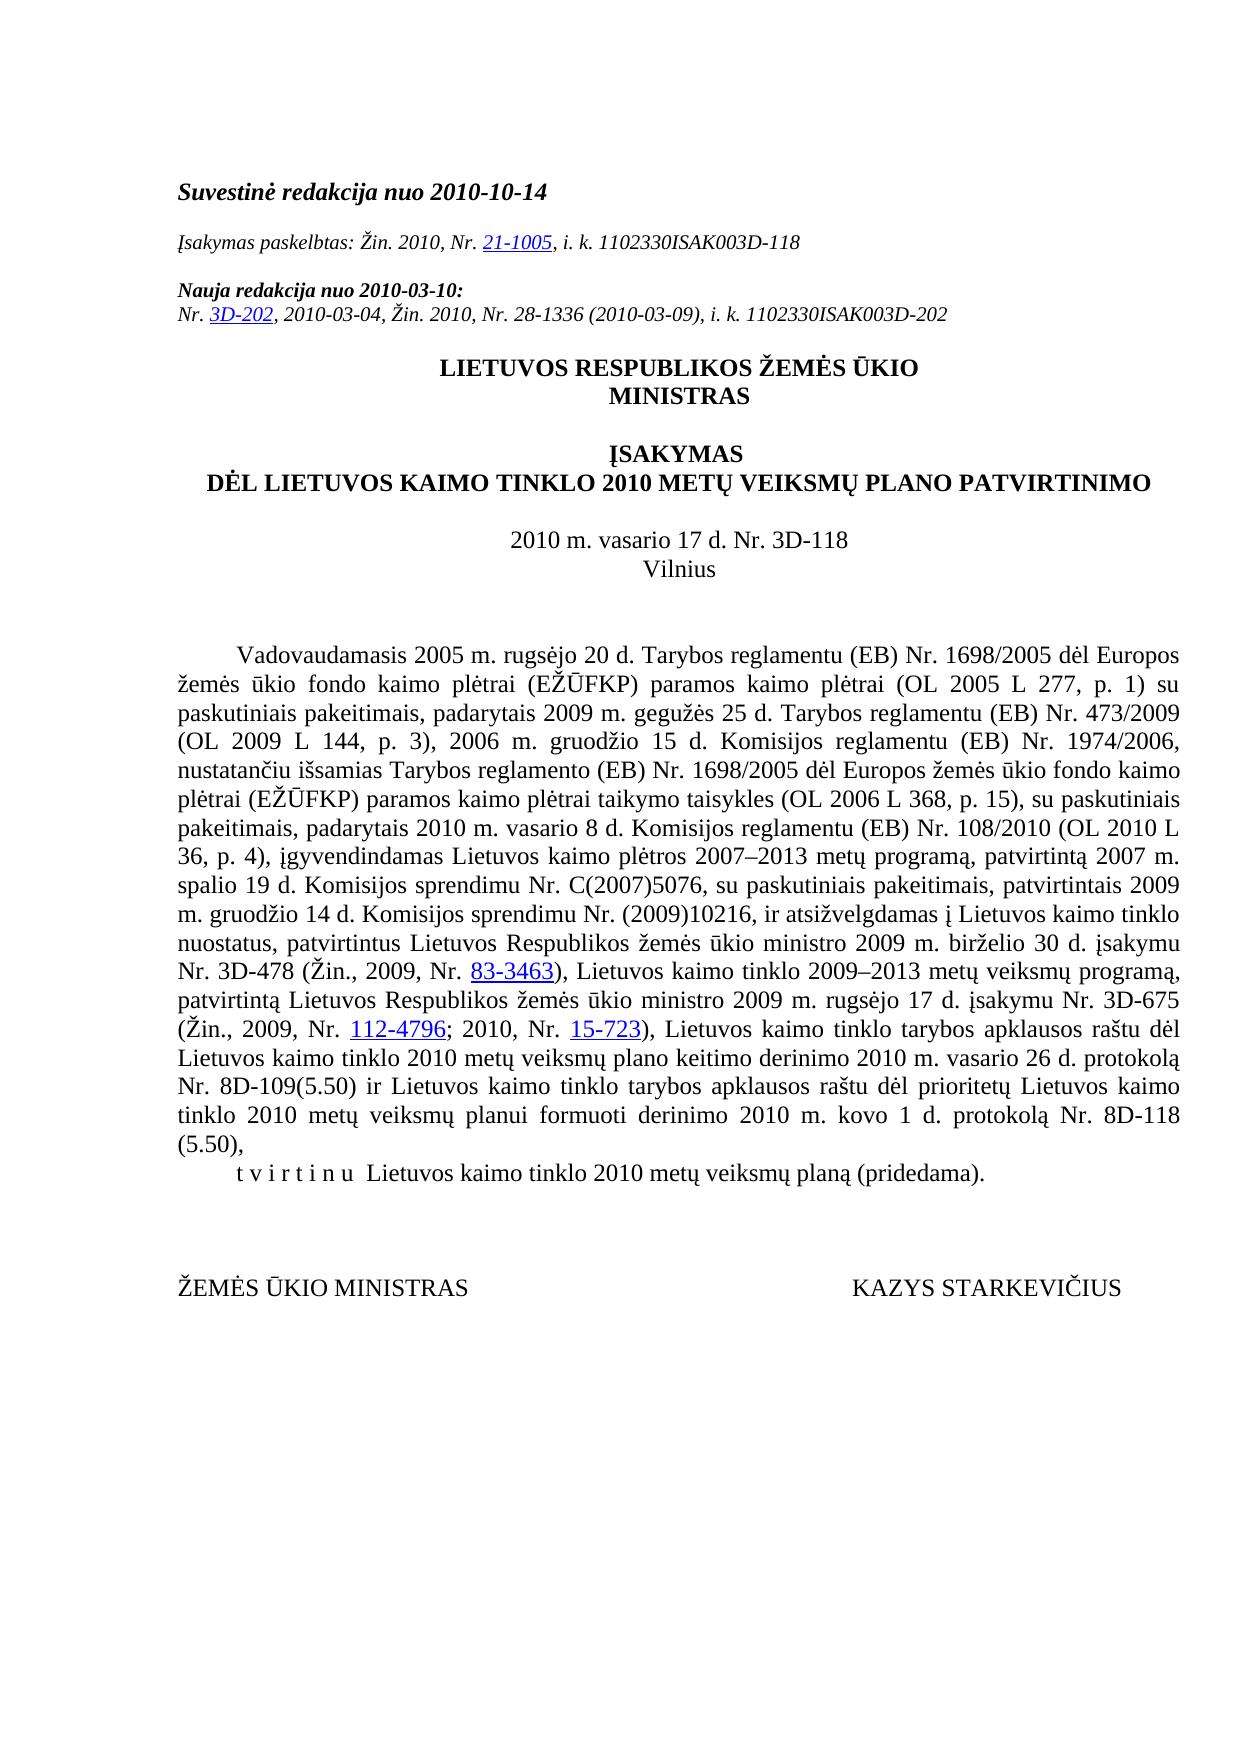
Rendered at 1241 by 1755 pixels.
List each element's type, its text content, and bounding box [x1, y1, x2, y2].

text 2010 m. vasario 17 d. Nr. 3D-118 [177, 525, 1181, 554]
text tvirtinu Lietuvos kaimo tinklo 2010 metų veiksmų planą (pridedama). [177, 1158, 1181, 1186]
text Įsakymas paskelbtas: Žin. 2010, Nr. 21-1005, i. k. 1102330ISAK003D-118 [177, 230, 1181, 254]
text Nr. 3D-202, 2010-03-04, Žin. 2010, Nr. 28-1336 (2010-03-09), i. k. 1102330ISAK003D-202 [177, 302, 1181, 326]
text Nauja redakcija nuo 2010-03-10: [177, 278, 1181, 302]
text Vilnius [177, 554, 1181, 583]
text Žemės ūkio ministras Kazys Starkevičius [177, 1273, 1181, 1301]
text LIETUVOS RESPUBLIKOS ŽEMĖS ŪKIO [177, 353, 1181, 381]
text MINISTRAS [177, 381, 1181, 410]
text Suvestinė redakcija nuo 2010-10-14 [177, 177, 1181, 206]
text Vadovaudamasis 2005 m. rugsėjo 20 d. Tarybos reglamentu (EB) Nr. 1698/2005 dėl Europos žemės ūkio fondo kaimo plėtrai (EŽŪFKP) paramos kaimo plėtrai (OL 2005 L 277, p. 1) su paskutiniais pakeitimais, padarytais 2009 m. gegužės 25 d. Tarybos reglamentu (EB) Nr. 473/2009 (OL 2009 L 144, p. 3), 2006 m. gruodžio 15 d. Komisijos reglamentu (EB) Nr. 1974/2006, nustatančiu išsamias Tarybos reglamento (EB) Nr. 1698/2005 dėl Europos žemės ūkio fondo kaimo plėtrai (EŽŪFKP) paramos kaimo plėtrai taikymo taisykles (OL 2006 L 368, p. 15), su paskutiniais pakeitimais, padarytais 2010 m. vasario 8 d. Komisijos reglamentu (EB) Nr. 108/2010 (OL 2010 L 36, p. 4), įgyvendindamas Lietuvos kaimo plėtros 2007–2013 metų programą, patvirtintą 2007 m. spalio 19 d. Komisijos sprendimu Nr. C(2007)5076, su paskutiniais pakeitimais, patvirtintais 2009 m. gruodžio 14 d. Komisijos sprendimu Nr. (2009)10216, ir atsižvelgdamas į Lietuvos kaimo tinklo nuostatus, patvirtintus Lietuvos Respublikos žemės ūkio ministro 2009 m. birželio 30 d. įsakymu Nr. 3D-478 (Žin., 2009, Nr. 83-3463), Lietuvos kaimo tinklo 2009–2013 metų veiksmų programą, patvirtintą Lietuvos Respublikos žemės ūkio ministro 2009 m. rugsėjo 17 d. įsakymu Nr. 3D-675 (Žin., 2009, Nr. 112-4796; 2010, Nr. 15-723), Lietuvos kaimo tinklo tarybos apklausos raštu dėl Lietuvos kaimo tinklo 2010 metų veiksmų plano keitimo derinimo 2010 m. vasario 26 d. protokolą Nr. 8D-109(5.50) ir Lietuvos kaimo tinklo tarybos apklausos raštu dėl prioritetų Lietuvos kaimo tinklo 2010 metų veiksmų planui formuoti derinimo 2010 m. kovo 1 d. protokolą Nr. 8D-118 (5.50), [177, 640, 1181, 1158]
text ĮSAKYMAS DĖL LIETUVOS KAIMO TINKLO 2010 METŲ VEIKSMŲ PLANO PATVIRTINIMO [177, 439, 1181, 496]
